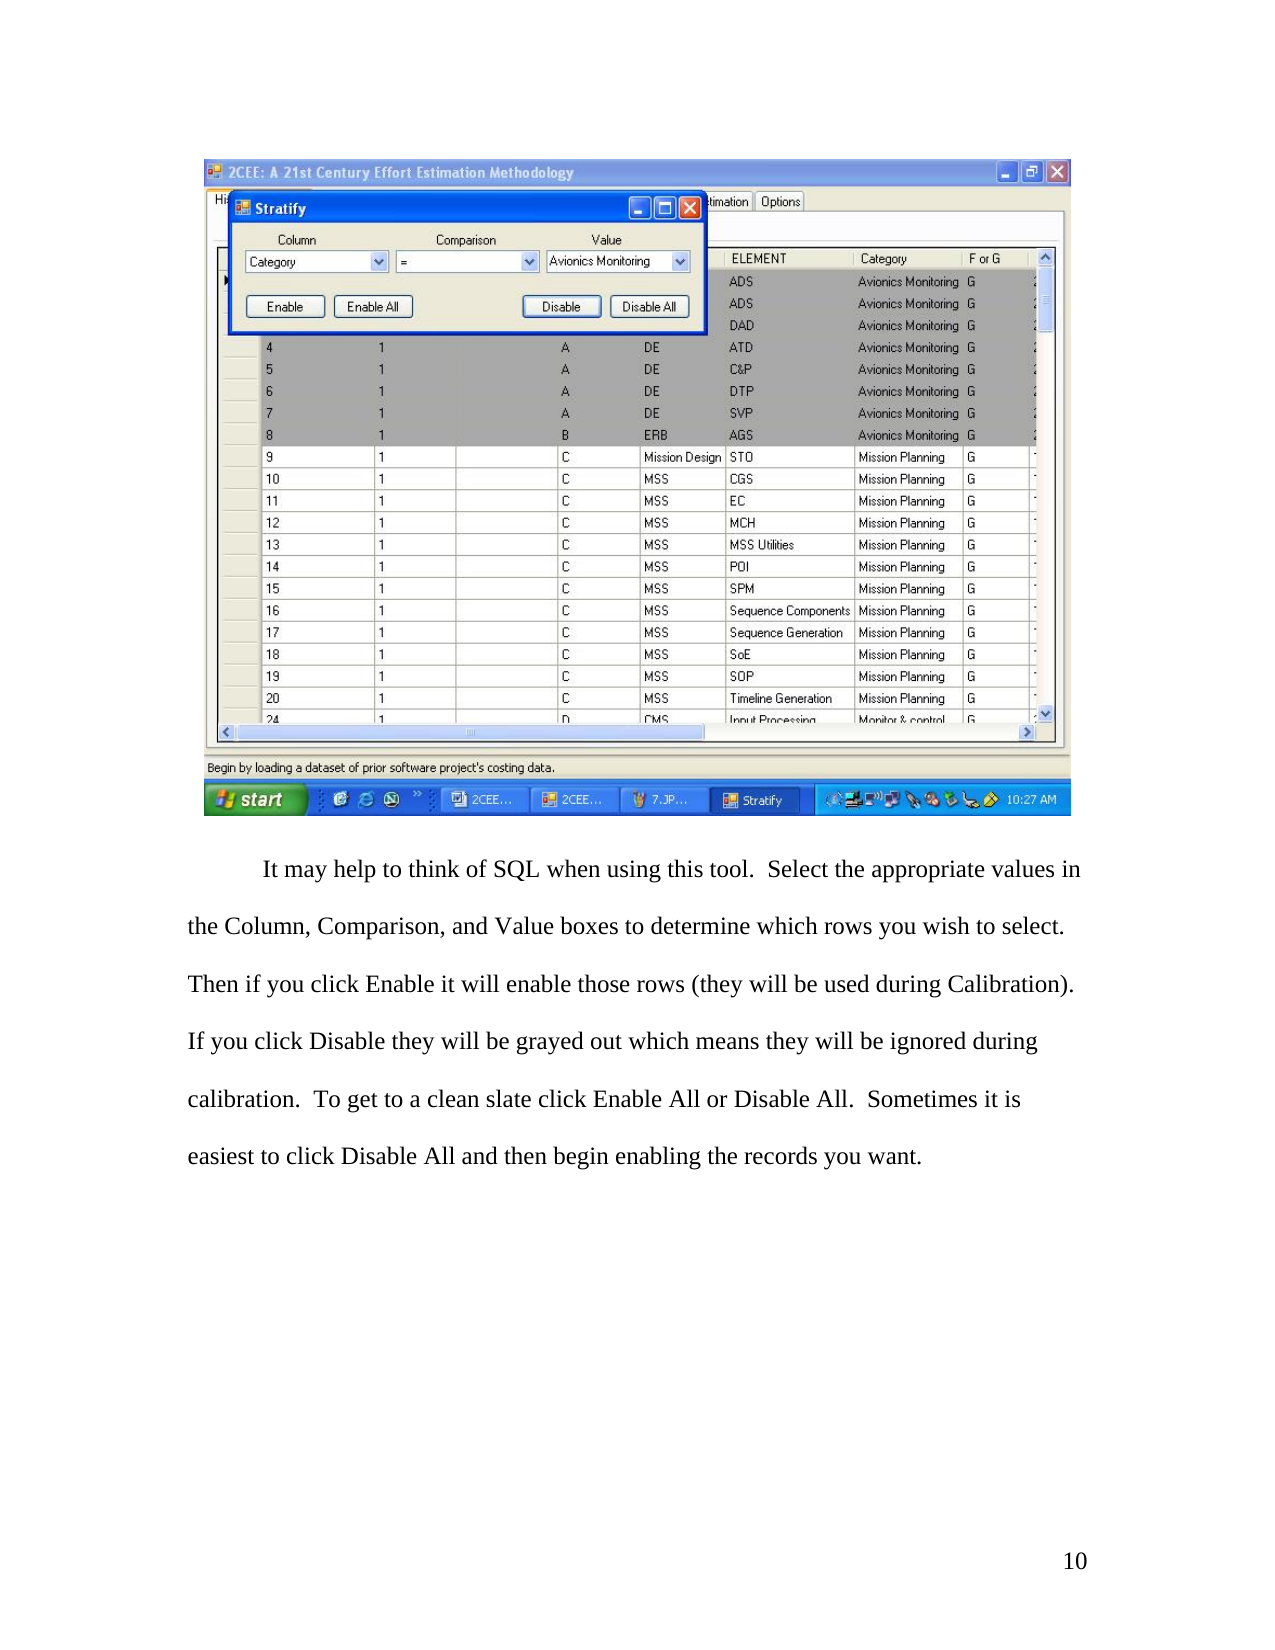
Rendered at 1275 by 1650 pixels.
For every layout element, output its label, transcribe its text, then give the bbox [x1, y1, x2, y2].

text It may help to think of SQL when using this tool. Select the appropriate values in the Column, Comparison, and Value boxes to determine which rows you wish to select. Then if you click Enable it will enable those rows (they will be used during Calibration). If you click Disable they will be grayed out which means they will be ignored during calibration. To get to a clean slate click Enable All or Disable All. Sometimes it is easiest to click Disable All and then begin enabling the records you want. [187, 854, 1087, 1170]
picture [204, 159, 1071, 816]
